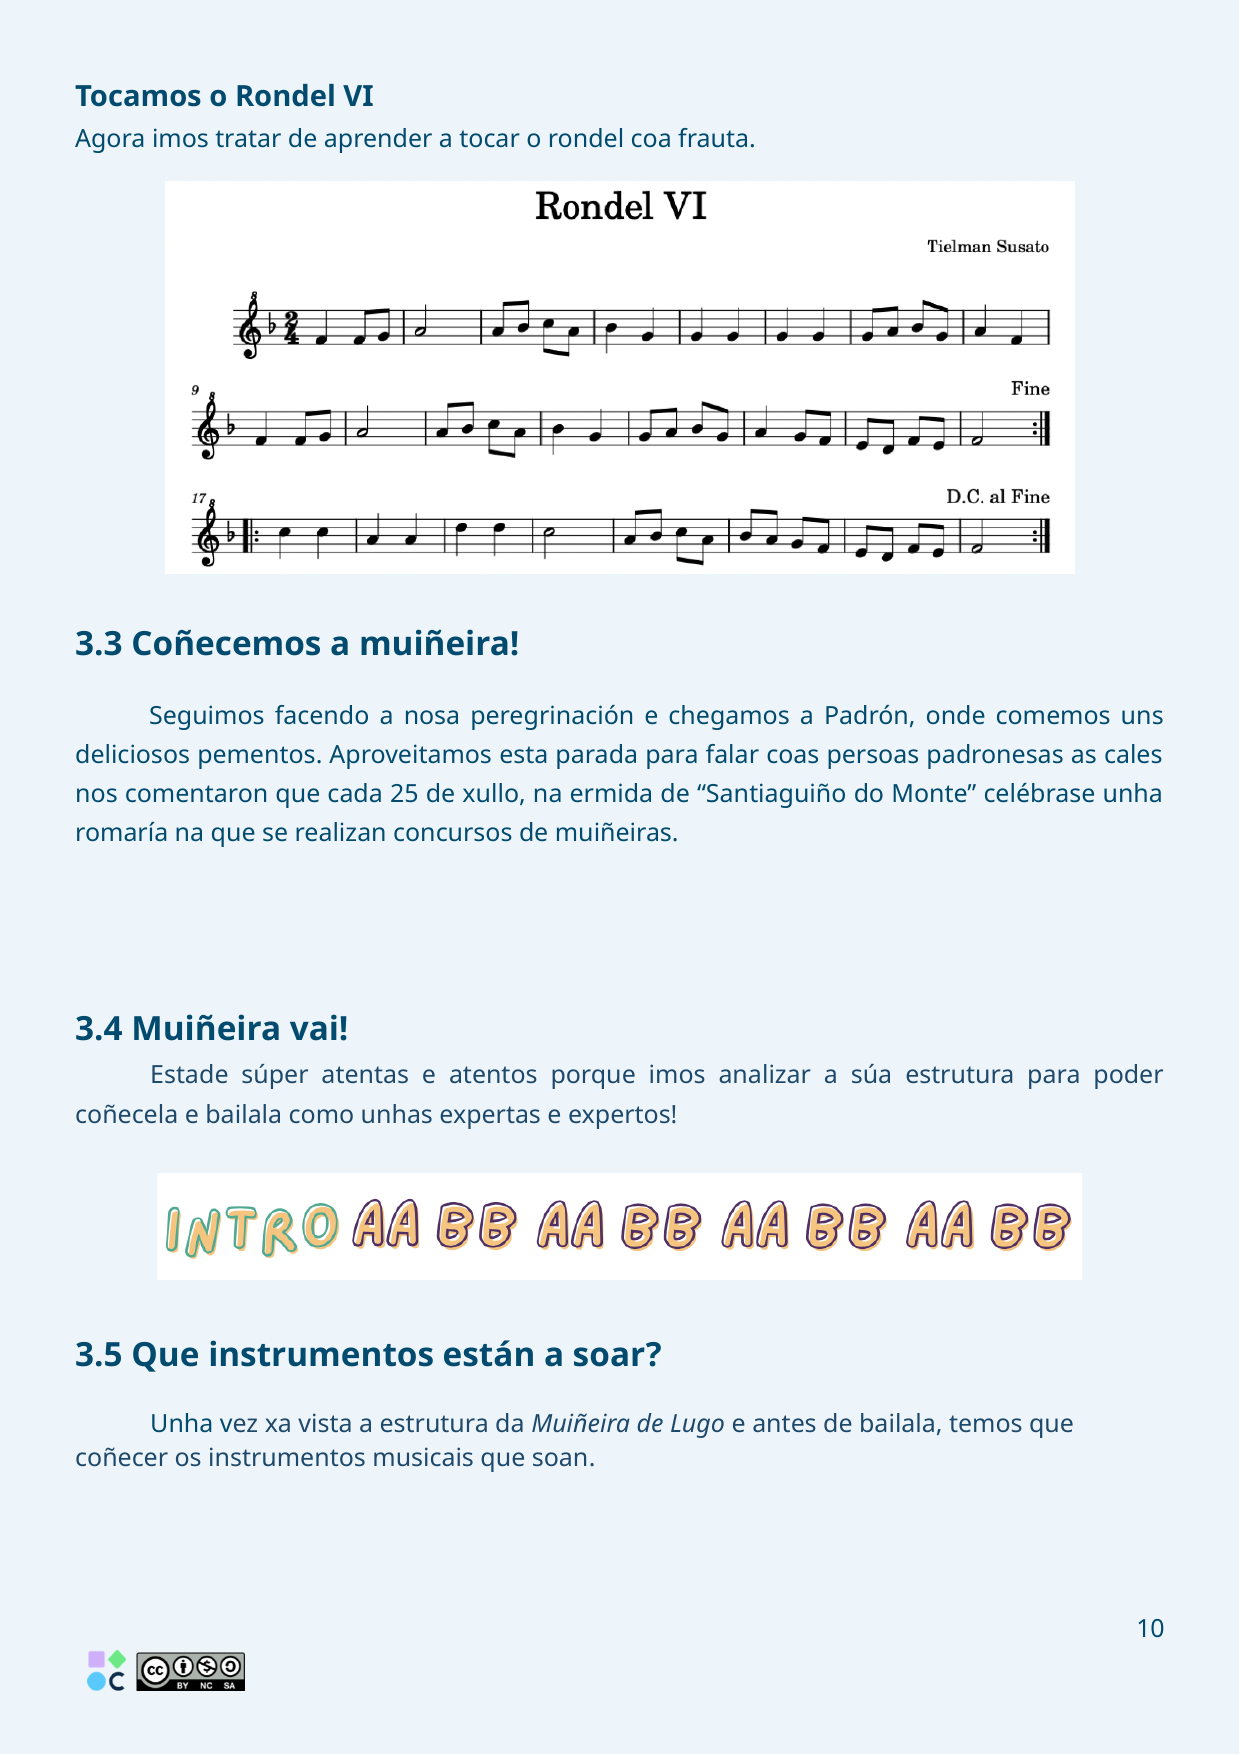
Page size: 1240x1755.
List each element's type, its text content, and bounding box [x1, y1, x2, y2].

text 3.3 Coñecemos a muiñeira! [75, 620, 1164, 666]
text Seguimos facendo a nosa peregrinación e chegamos a Padrón, onde comemos uns deliciosos pementos. Aproveitamos esta parada para falar coas persoas padronesas as cales nos comentaron que cada 25 de xullo, na ermida de “Santiaguiño do Monte” celébrase unha romaría na que se realizan concursos de muiñeiras. [75, 697, 1164, 849]
picture [164, 181, 1075, 574]
text Unha vez xa vista a estrutura da Muiñeira de Lugo e antes de bailala, temos que coñecer os instrumentos musicais que soan. [75, 1405, 1164, 1473]
picture [157, 1173, 1083, 1280]
picture [82, 1645, 251, 1696]
text Agora imos tratar de aprender a tocar o rondel coa frauta. [75, 121, 1164, 155]
text Estade súper atentas e atentos porque imos analizar a súa estrutura para poder coñecela e bailala como unhas expertas e expertos! [75, 1057, 1164, 1130]
text 3.4 Muiñeira vai! [75, 1005, 1164, 1050]
text 3.5 Que instrumentos están a soar? [75, 1331, 1164, 1377]
text Tocamos o Rondel VI [75, 75, 1164, 115]
